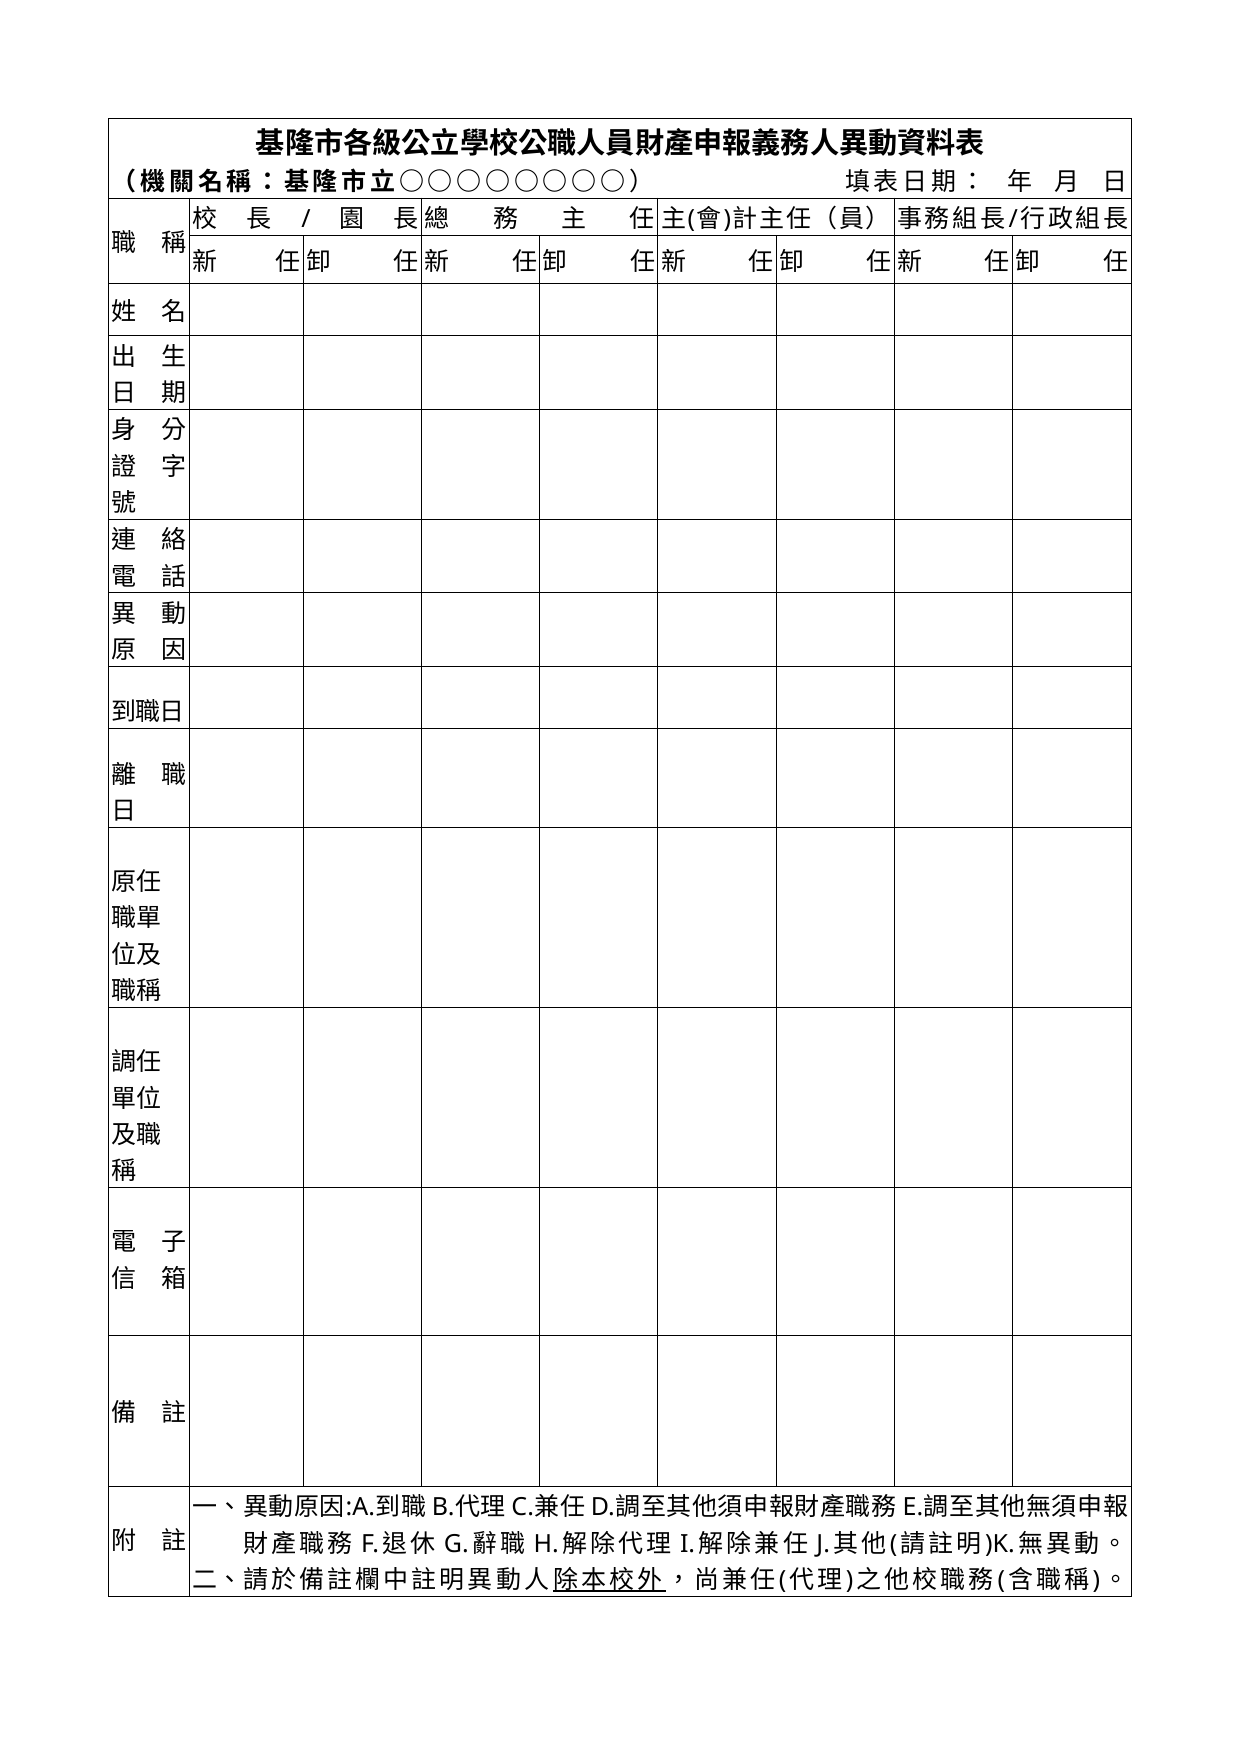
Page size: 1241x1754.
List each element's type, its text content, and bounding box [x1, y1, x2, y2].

table_cell [304, 520, 421, 592]
table_cell [540, 336, 657, 409]
table_cell [895, 410, 1012, 519]
table_cell 附註 [109, 1487, 189, 1596]
table_cell [895, 828, 1012, 1007]
table_cell [777, 593, 894, 666]
table_cell 新 任 [658, 236, 776, 283]
table_cell [190, 1336, 303, 1486]
table_cell [422, 1336, 539, 1486]
table_cell [422, 729, 539, 827]
table_cell [422, 520, 539, 592]
table_cell [777, 667, 894, 728]
table_cell [304, 1336, 421, 1486]
table_cell 主(會)計主任（員） [658, 199, 894, 235]
table_cell [540, 1008, 657, 1187]
table_cell [304, 1008, 421, 1187]
table_cell [304, 284, 421, 335]
table_cell [422, 410, 539, 519]
table_cell 姓 名 [109, 284, 189, 335]
table_cell [895, 1188, 1012, 1334]
table_cell [540, 593, 657, 666]
table_cell [540, 520, 657, 592]
table_cell [540, 828, 657, 1007]
table_cell [1013, 667, 1131, 728]
table_cell [777, 1336, 894, 1486]
table_cell [658, 667, 776, 728]
table_cell [190, 336, 303, 409]
table_cell [422, 593, 539, 666]
table_cell [1013, 828, 1131, 1007]
table_cell [422, 828, 539, 1007]
table_cell [422, 336, 539, 409]
table_cell [1013, 729, 1131, 827]
table_cell [190, 828, 303, 1007]
table_cell [1013, 1188, 1131, 1334]
table_cell [895, 1008, 1012, 1187]
table_cell [190, 667, 303, 728]
table_cell [304, 336, 421, 409]
table_cell [658, 284, 776, 335]
table_cell 身分證字號 [109, 410, 189, 519]
table_cell [304, 1188, 421, 1334]
table_cell 備 註 [109, 1336, 189, 1486]
table_cell [304, 410, 421, 519]
table_cell [304, 667, 421, 728]
table_cell [777, 336, 894, 409]
table_cell 異動 原因 [109, 593, 189, 666]
table_cell 校長/園長 [190, 199, 421, 235]
table_cell 出生 日期 [109, 336, 189, 409]
table_cell [895, 284, 1012, 335]
table_cell 職稱 [109, 199, 189, 283]
table_cell [1013, 593, 1131, 666]
table_cell [1013, 284, 1131, 335]
table_cell [190, 410, 303, 519]
table_cell 調任單位及職稱 [109, 1008, 189, 1187]
table_cell [777, 729, 894, 827]
table_cell [658, 593, 776, 666]
table_cell [777, 284, 894, 335]
table_cell 連絡 電話 [109, 520, 189, 592]
table_cell [540, 1188, 657, 1334]
table_cell [540, 284, 657, 335]
table_cell 新 任 [895, 236, 1012, 283]
table_cell 卸 任 [304, 236, 421, 283]
table_cell [658, 410, 776, 519]
table_cell 原任職單位及職稱 [109, 828, 189, 1007]
table_cell 卸 任 [540, 236, 657, 283]
table_cell [190, 284, 303, 335]
table_cell [895, 520, 1012, 592]
table_cell [422, 1008, 539, 1187]
table_cell [777, 828, 894, 1007]
table_cell [658, 1188, 776, 1334]
table_cell [422, 1188, 539, 1334]
table_cell 異動原因:A.到職B.代理C.兼任D.調至其他須申報財產職務E.調至其他無須申報財產職務F.退休G.辭職H.解除代理I.解除兼任J.其他(請註明)K.無異動。 請於備註欄中註明異動人除本校外，尚兼任(代理)之他校職務(含職稱)。 [190, 1487, 1131, 1596]
table_cell [304, 828, 421, 1007]
table_cell [658, 336, 776, 409]
table_cell [304, 593, 421, 666]
table_cell [540, 667, 657, 728]
table_cell 新 任 [422, 236, 539, 283]
table_cell [777, 1188, 894, 1334]
table_cell [658, 1336, 776, 1486]
table_cell [540, 1336, 657, 1486]
table_cell [422, 667, 539, 728]
table_header 基隆市各級公立學校公職人員財產申報義務人異動資料表 （機關名稱：基隆市立○○○○○○○○） 填表日期： 年 月 日 [109, 119, 1131, 198]
table_cell [895, 1336, 1012, 1486]
table_cell 卸 任 [777, 236, 894, 283]
table_cell [658, 520, 776, 592]
table_cell [895, 729, 1012, 827]
table_cell [1013, 1336, 1131, 1486]
table_cell [190, 729, 303, 827]
table_cell [540, 410, 657, 519]
table_cell [540, 729, 657, 827]
table_cell [895, 336, 1012, 409]
table_cell [422, 284, 539, 335]
table_cell 事務組長/行政組長 [895, 199, 1131, 235]
table_cell 總務主任 [422, 199, 657, 235]
table_cell [1013, 1008, 1131, 1187]
table_cell 卸 任 [1013, 236, 1131, 283]
table_cell [190, 1008, 303, 1187]
table_cell 到職日 [109, 667, 189, 728]
table_cell [895, 667, 1012, 728]
table_cell 電 子 信 箱 [109, 1188, 189, 1334]
table_cell 新 任 [190, 236, 303, 283]
table_cell [1013, 520, 1131, 592]
table_cell [658, 828, 776, 1007]
table_cell [777, 1008, 894, 1187]
table_cell [190, 520, 303, 592]
table_cell [777, 410, 894, 519]
table_cell [190, 1188, 303, 1334]
table_cell [777, 520, 894, 592]
table_cell [304, 729, 421, 827]
table_cell [658, 729, 776, 827]
table_cell [1013, 410, 1131, 519]
table_cell [1013, 336, 1131, 409]
table_cell [895, 593, 1012, 666]
table_cell [190, 593, 303, 666]
table_cell 離職日 [109, 729, 189, 827]
table_cell [658, 1008, 776, 1187]
